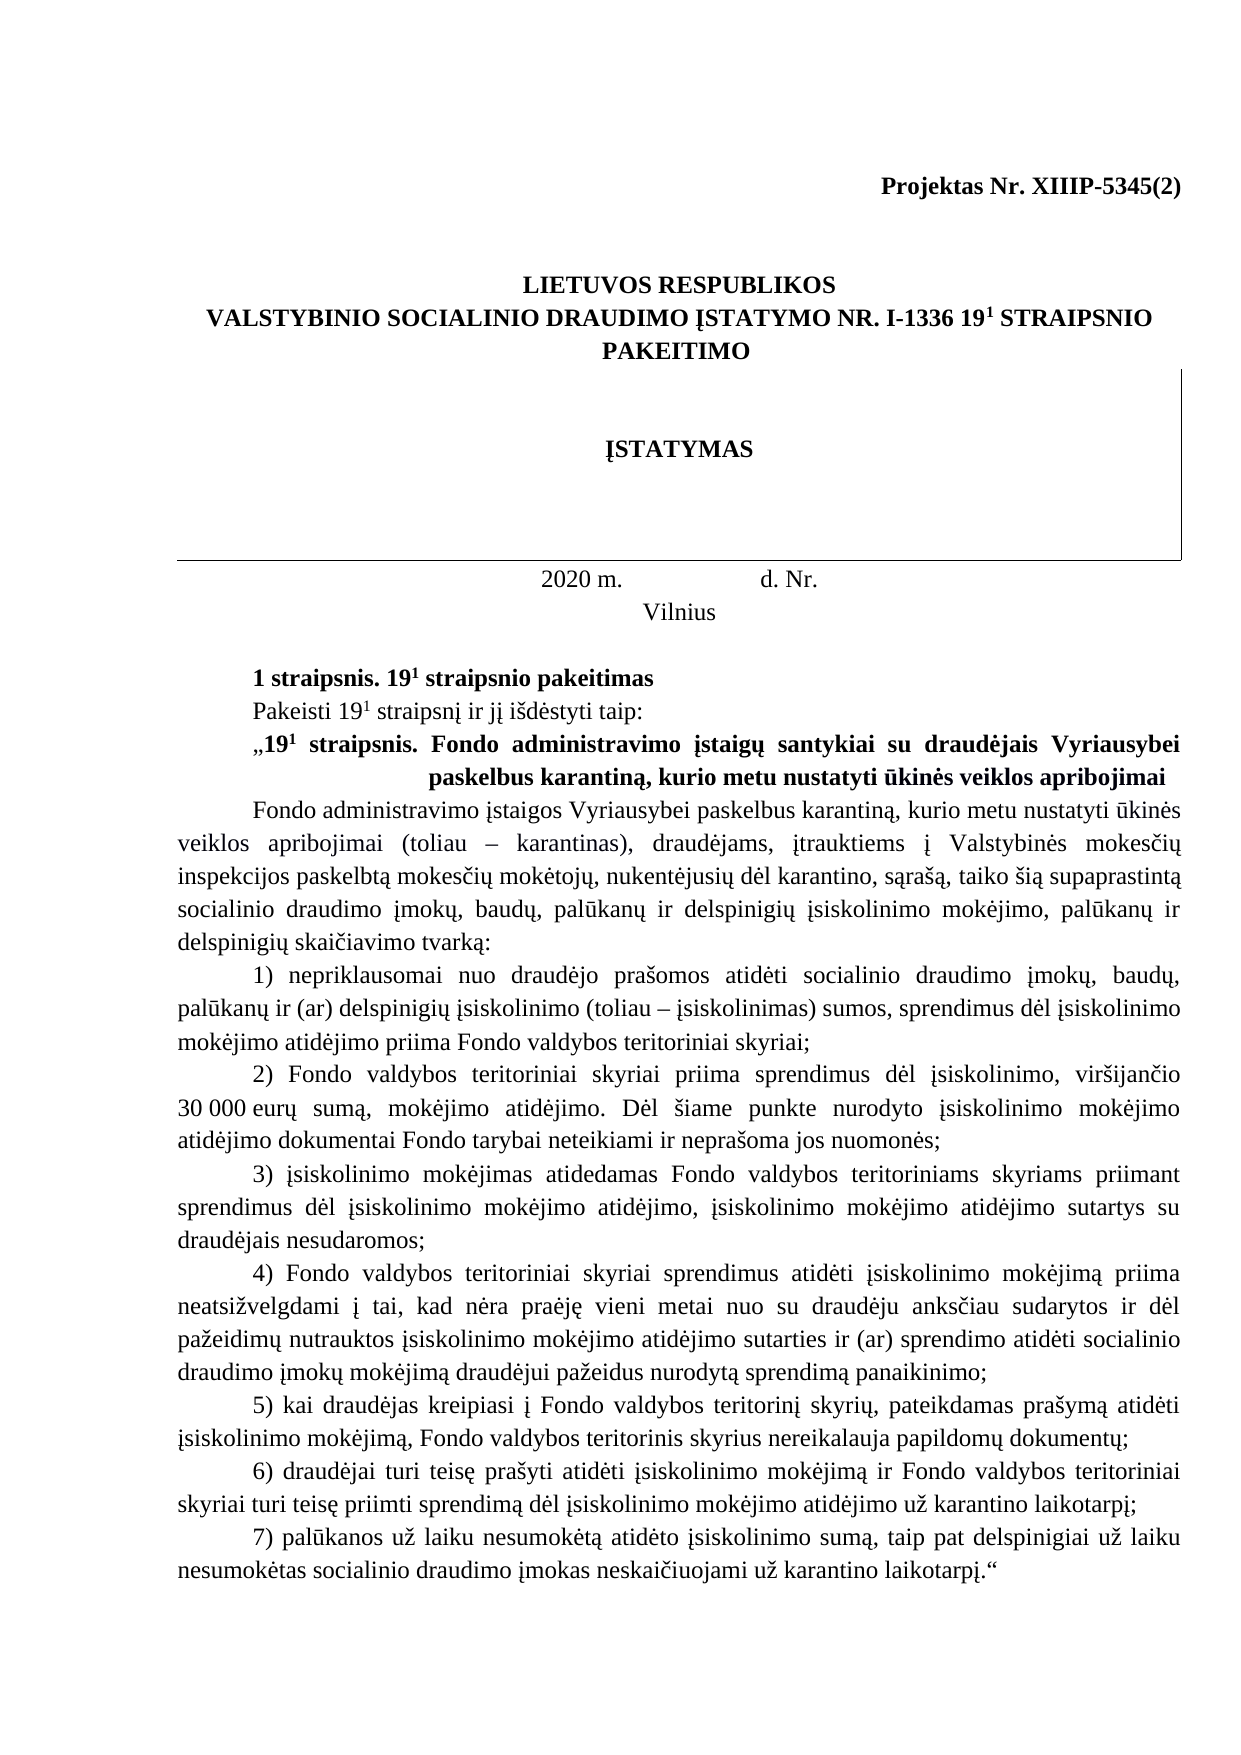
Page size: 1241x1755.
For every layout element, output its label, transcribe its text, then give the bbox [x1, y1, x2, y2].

text „191 straipsnis. Fondo administravimo įstaigų santykiai su draudėjais Vyriausybei paskelbus karantiną, kurio metu nustatyti ūkinės veiklos apribojimai [252, 729, 1181, 791]
text Pakeisti 191 straipsnį ir jį išdėstyti taip: [177, 696, 1181, 725]
text Projektas Nr. XIIIP-5345(2) [177, 171, 1181, 200]
text Vilnius [177, 597, 1181, 626]
text 5) kai draudėjas kreipiasi į Fondo valdybos teritorinį skyrių, pateikdamas prašymą atidėti įsiskolinimo mokėjimą, Fondo valdybos teritorinis skyrius nereikalauja papildomų dokumentų; [177, 1390, 1181, 1452]
text 6) draudėjai turi teisę prašyti atidėti įsiskolinimo mokėjimą ir Fondo valdybos teritoriniai skyriai turi teisę priimti sprendimą dėl įsiskolinimo mokėjimo atidėjimo už karantino laikotarpį; [177, 1456, 1181, 1518]
text Fondo administravimo įstaigos Vyriausybei paskelbus karantiną, kurio metu nustatyti ūkinės veiklos apribojimai (toliau – karantinas), draudėjams, įtrauktiems į Valstybinės mokesčių inspekcijos paskelbtą mokesčių mokėtojų, nukentėjusių dėl karantino, sąrašą, taiko šią supaprastintą socialinio draudimo įmokų, baudų, palūkanų ir delspinigių įsiskolinimo mokėjimo, palūkanų ir delspinigių skaičiavimo tvarką: [177, 795, 1181, 956]
text 7) palūkanos už laiku nesumokėtą atidėto įsiskolinimo sumą, taip pat delspinigiai už laiku nesumokėtas socialinio draudimo įmokas neskaičiuojami už karantino laikotarpį.“ [177, 1522, 1181, 1584]
text ĮSTATYMAS [177, 369, 1181, 462]
text 1) nepriklausomai nuo draudėjo prašomos atidėti socialinio draudimo įmokų, baudų, palūkanų ir (ar) delspinigių įsiskolinimo (toliau – įsiskolinimas) sumos, sprendimus dėl įsiskolinimo mokėjimo atidėjimo priima Fondo valdybos teritoriniai skyriai; [177, 961, 1181, 1055]
text 2) Fondo valdybos teritoriniai skyriai priima sprendimus dėl įsiskolinimo, viršijančio 30 000 eurų sumą, mokėjimo atidėjimo. Dėl šiame punkte nurodyto įsiskolinimo mokėjimo atidėjimo dokumentai Fondo tarybai neteikiami ir neprašoma jos nuomonės; [177, 1059, 1181, 1154]
text 4) Fondo valdybos teritoriniai skyriai sprendimus atidėti įsiskolinimo mokėjimą priima neatsižvelgdami į tai, kad nėra praėję vieni metai nuo su draudėju anksčiau sudarytos ir dėl pažeidimų nutrauktos įsiskolinimo mokėjimo atidėjimo sutarties ir (ar) sprendimo atidėti socialinio draudimo įmokų mokėjimą draudėjui pažeidus nurodytą sprendimą panaikinimo; [177, 1258, 1181, 1386]
text LIETUVOS RESPUBLIKOS VALSTYBINIO SOCIALINIO DRAUDIMO ĮSTATYMO NR. I-1336 191 STRAIPSNIO PAKEITIMO [177, 270, 1181, 365]
text 2020 m. d. Nr. [177, 564, 1181, 593]
text 3) įsiskolinimo mokėjimas atidedamas Fondo valdybos teritoriniams skyriams priimant sprendimus dėl įsiskolinimo mokėjimo atidėjimo, įsiskolinimo mokėjimo atidėjimo sutartys su draudėjais nesudaromos; [177, 1159, 1181, 1253]
text 1 straipsnis. 191 straipsnio pakeitimas [177, 663, 1181, 692]
